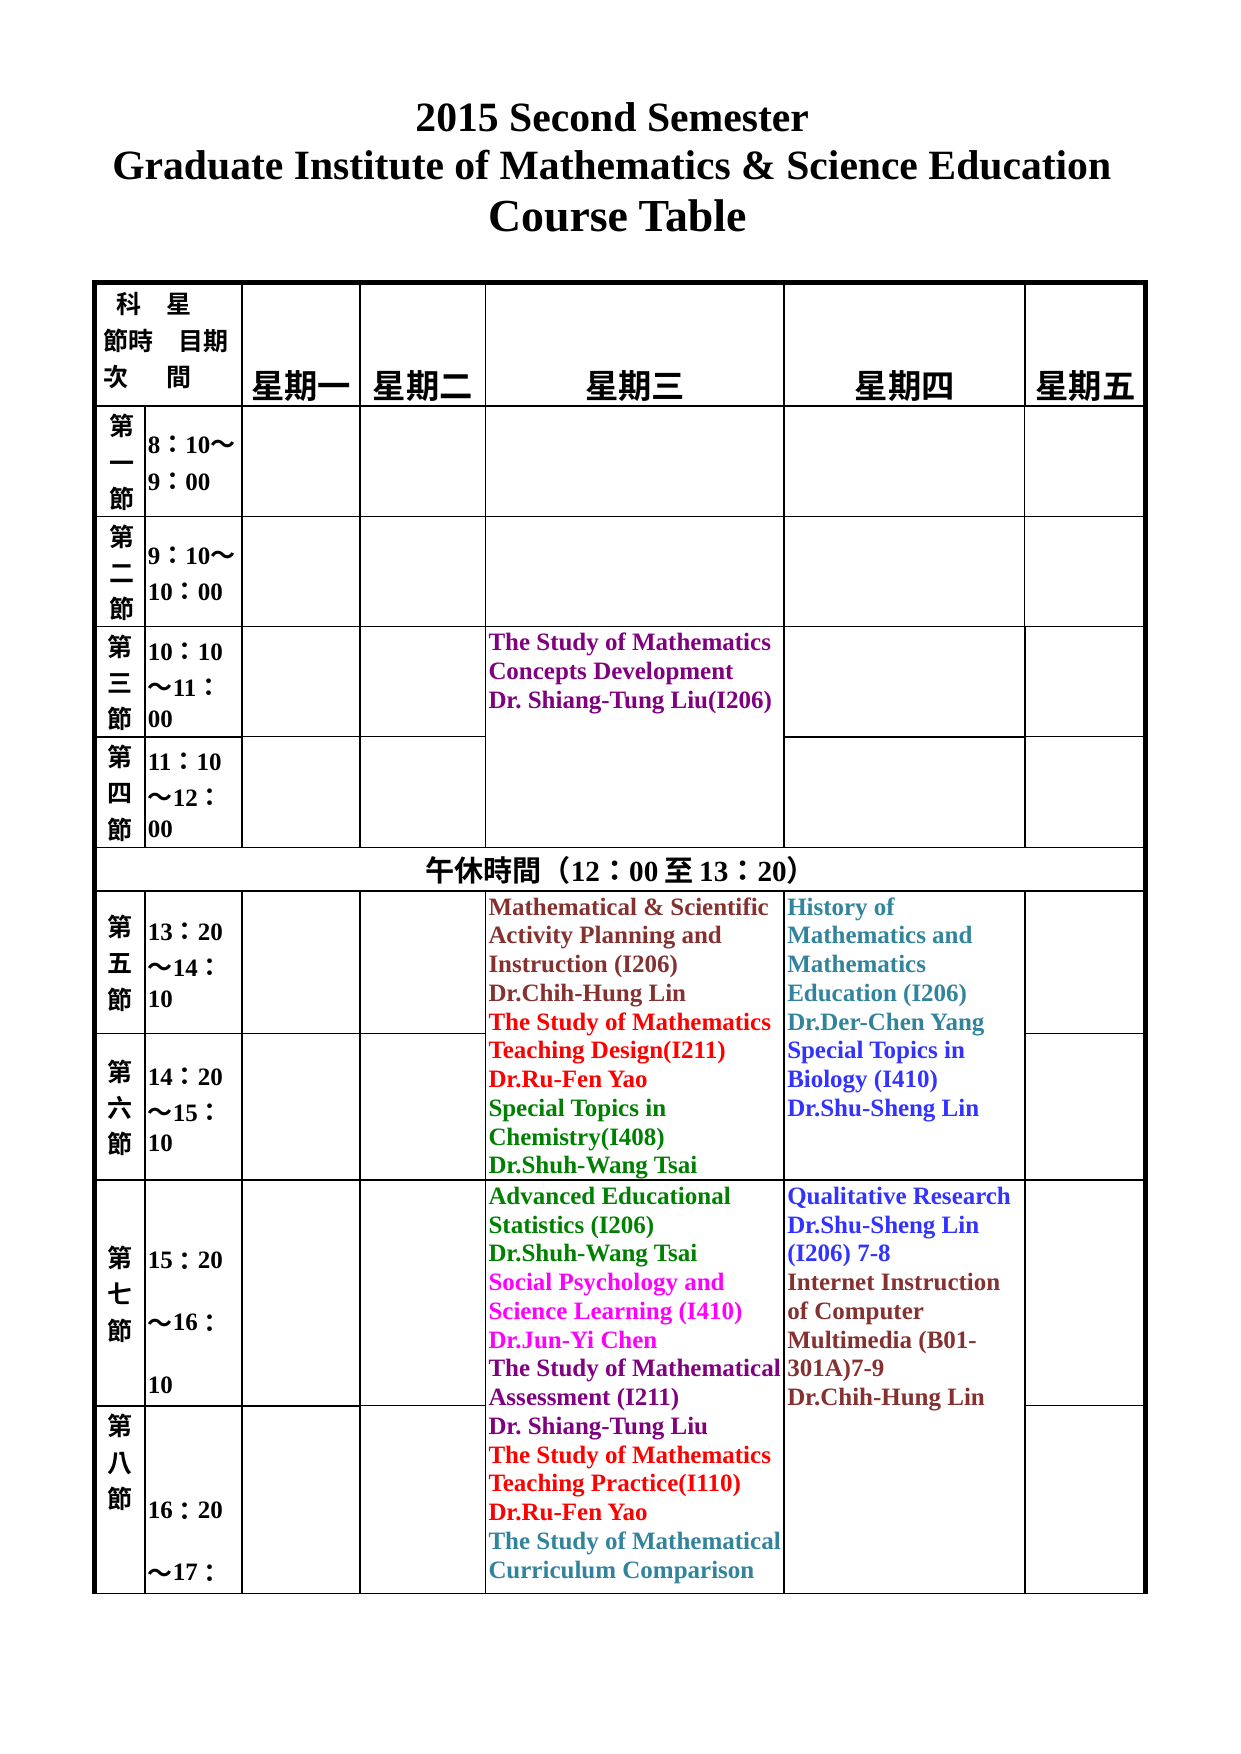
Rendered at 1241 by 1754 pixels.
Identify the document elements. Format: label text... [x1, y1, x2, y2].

table_header 星期四 [785, 285, 1024, 405]
text Course Table [88, 188, 1146, 241]
table_cell [785, 517, 1024, 626]
table_cell [361, 1034, 485, 1179]
table_cell [1026, 1034, 1143, 1179]
table_cell [243, 517, 359, 626]
table_cell History of Mathematics and Mathematics Education (I206) Dr.Der-Chen Yang Special Topics in Biology (I410) Dr.Shu-Sheng Lin [785, 892, 1024, 1179]
table_cell 8：10～9：00 [146, 407, 241, 516]
table_cell [361, 1406, 485, 1593]
table_header 星期一 [243, 285, 359, 405]
table_cell 第三節 [97, 627, 144, 736]
text 2015 Second Semester [88, 93, 1146, 141]
table_cell [361, 517, 485, 626]
table_cell Mathematical & Scientific Activity Planning and Instruction (I206) Dr.Chih-Hung Lin The Study of Mathematics Teaching Design(I211) Dr.Ru-Fen Yao Special Topics in Chemistry(I408) Dr.Shuh-Wang Tsai [486, 892, 783, 1179]
table_cell 10：10～11：00 [146, 627, 241, 736]
table_cell [243, 1034, 359, 1179]
table_cell The Study of Mathematics Concepts Development Dr. Shiang-Tung Liu(I206) [486, 627, 783, 846]
table_cell [1026, 627, 1143, 736]
table_cell [1026, 737, 1143, 846]
table_cell [1026, 1181, 1143, 1405]
text Graduate Institute of Mathematics & Science Education [88, 141, 1146, 188]
table_cell [1026, 892, 1143, 1032]
table_header 星期二 [361, 285, 485, 405]
table_cell [361, 737, 485, 846]
table_cell 14：20～15：10 [146, 1034, 241, 1179]
table_cell [243, 892, 359, 1032]
table_cell 第四節 [97, 738, 144, 846]
table_cell [1025, 407, 1143, 516]
table_cell [361, 892, 485, 1032]
table_cell [486, 517, 783, 626]
table_cell 11：10～12：00 [146, 738, 241, 846]
table_cell [361, 407, 485, 516]
table_cell [361, 627, 485, 736]
table_cell 16：20～17： [146, 1407, 241, 1593]
table_cell 第五節 [97, 892, 144, 1032]
table_header 星期五 [1026, 285, 1143, 405]
table_header 星期三 [486, 285, 783, 405]
table_cell 第二節 [97, 517, 144, 626]
table_cell [243, 407, 359, 516]
table_cell [1026, 1406, 1143, 1593]
table_cell Qualitative Research Dr.Shu-Sheng Lin (I206) 7-8 Internet Instruction of Computer Multimedia (B01-301A)7-9 Dr.Chih-Hung Lin [785, 1181, 1024, 1593]
table_header 科 星 節時 目期 次 間 [97, 285, 241, 405]
table_cell 第六節 [97, 1034, 144, 1179]
table_cell Advanced Educational Statistics (I206) Dr.Shuh-Wang Tsai Social Psychology and Science Learning (I410) Dr.Jun-Yi Chen The Study of Mathematical Assessment (I211) Dr. Shiang-Tung Liu The Study of Mathematics Teaching Practice(I110) Dr.Ru-Fen Yao The Study of Mathematical Curriculum Comparison [486, 1181, 783, 1593]
table_cell [243, 1181, 359, 1405]
table_cell [785, 738, 1024, 846]
table_cell 第一節 [97, 407, 144, 516]
table_cell [486, 407, 783, 516]
table_cell [785, 627, 1024, 736]
table_cell 13：20～14：10 [146, 892, 241, 1032]
table_cell [361, 1181, 485, 1405]
table_cell [243, 1407, 359, 1593]
table_cell 午休時間（12：00至13：20） [97, 848, 1143, 890]
table_cell 第八節 [97, 1407, 144, 1593]
table_cell [243, 737, 359, 846]
table_cell 15：20～16：10 [146, 1181, 241, 1405]
table_cell [785, 407, 1024, 516]
table_cell [243, 627, 359, 736]
table_cell 9：10～10：00 [146, 517, 241, 626]
table_cell [1025, 517, 1143, 626]
table_cell 第七節 [97, 1181, 144, 1405]
